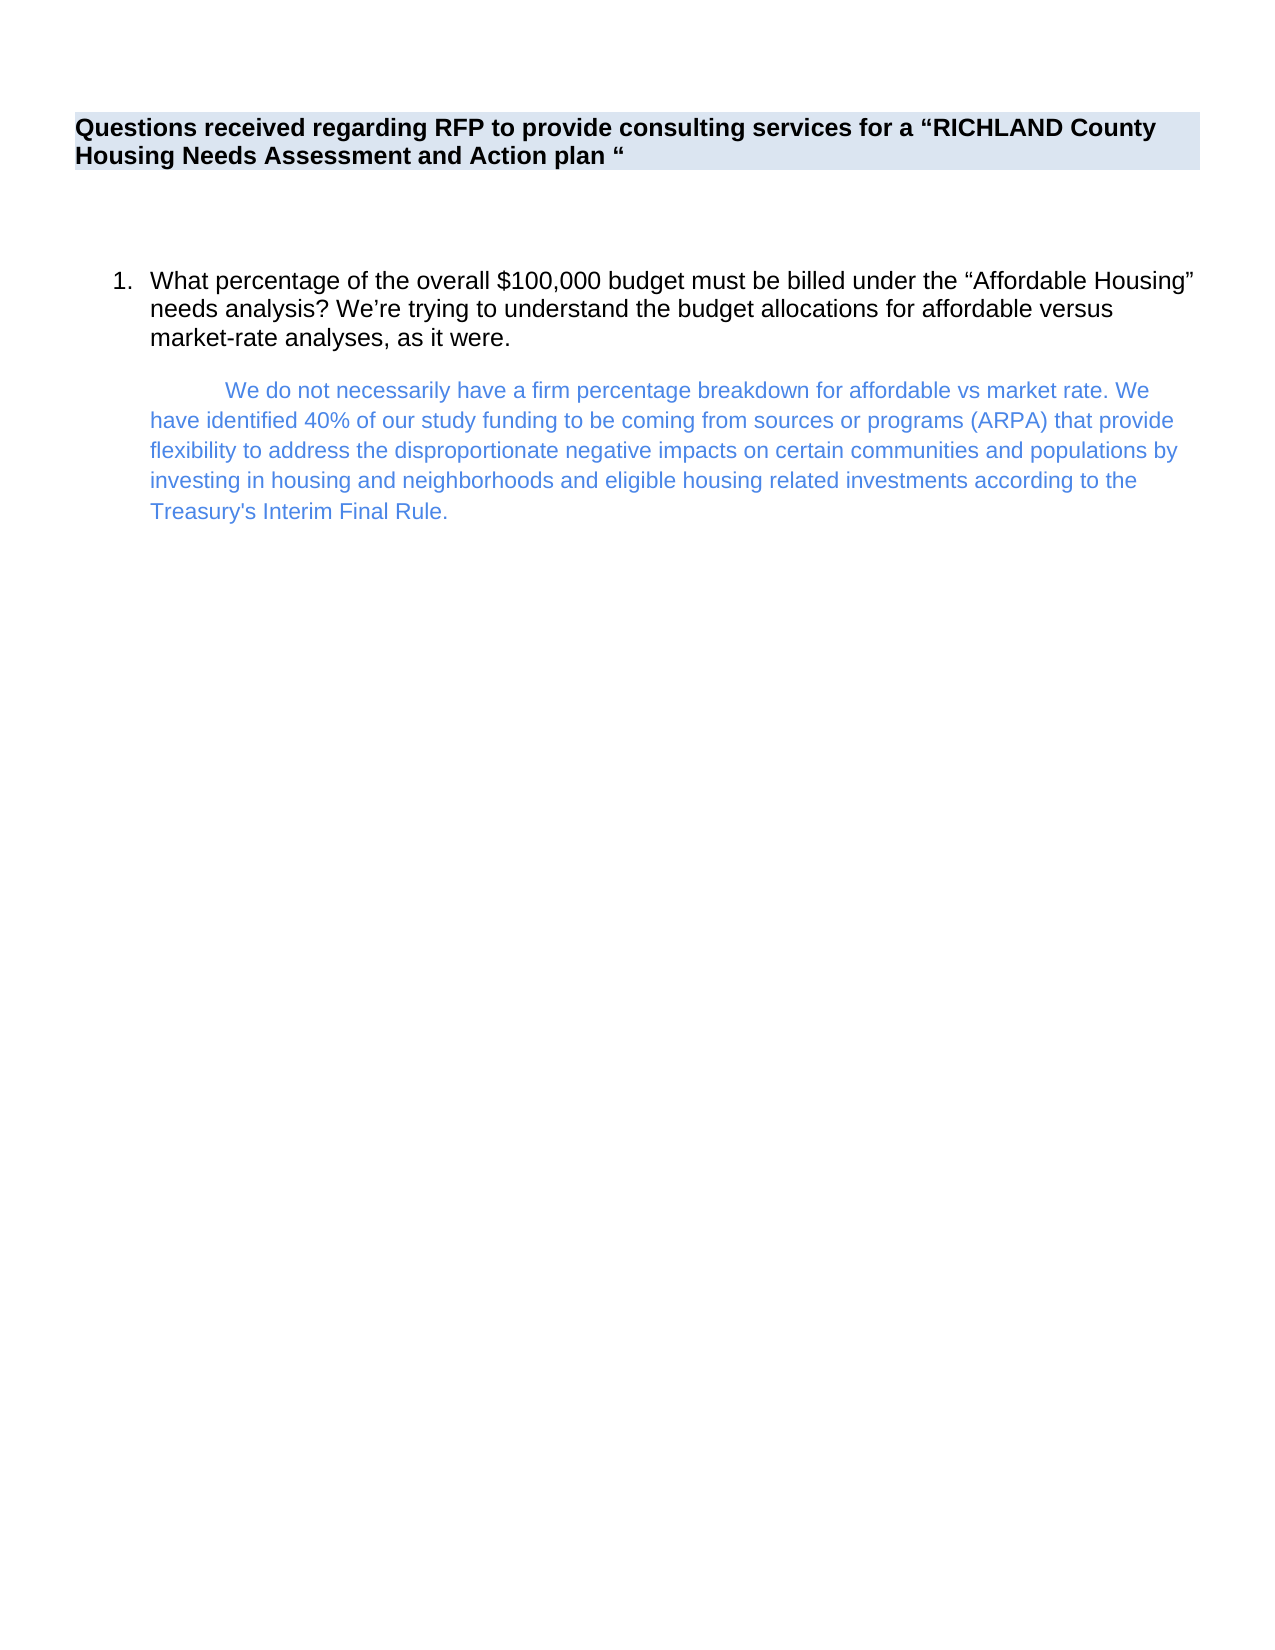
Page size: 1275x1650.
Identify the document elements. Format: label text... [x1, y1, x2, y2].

subtitle Questions received regarding RFP to provide consulting services for a “RICHLAND County Housing Needs Assessment and Action plan “ [75, 112, 1200, 170]
text We do not necessarily have a firm percentage breakdown for affordable vs market rate. We have identified 40% of our study funding to be coming from sources or programs (ARPA) that provide flexibility to address the disproportionate negative impacts on certain communities and populations by investing in housing and neighborhoods and eligible housing related investments according to the Treasury's Interim Final Rule. [150, 377, 1200, 524]
list What percentage of the overall $100,000 budget must be billed under the “Affordable Housing” needs analysis? We’re trying to understand the budget allocations for affordable versus market-rate analyses, as it were. [112, 266, 1200, 352]
